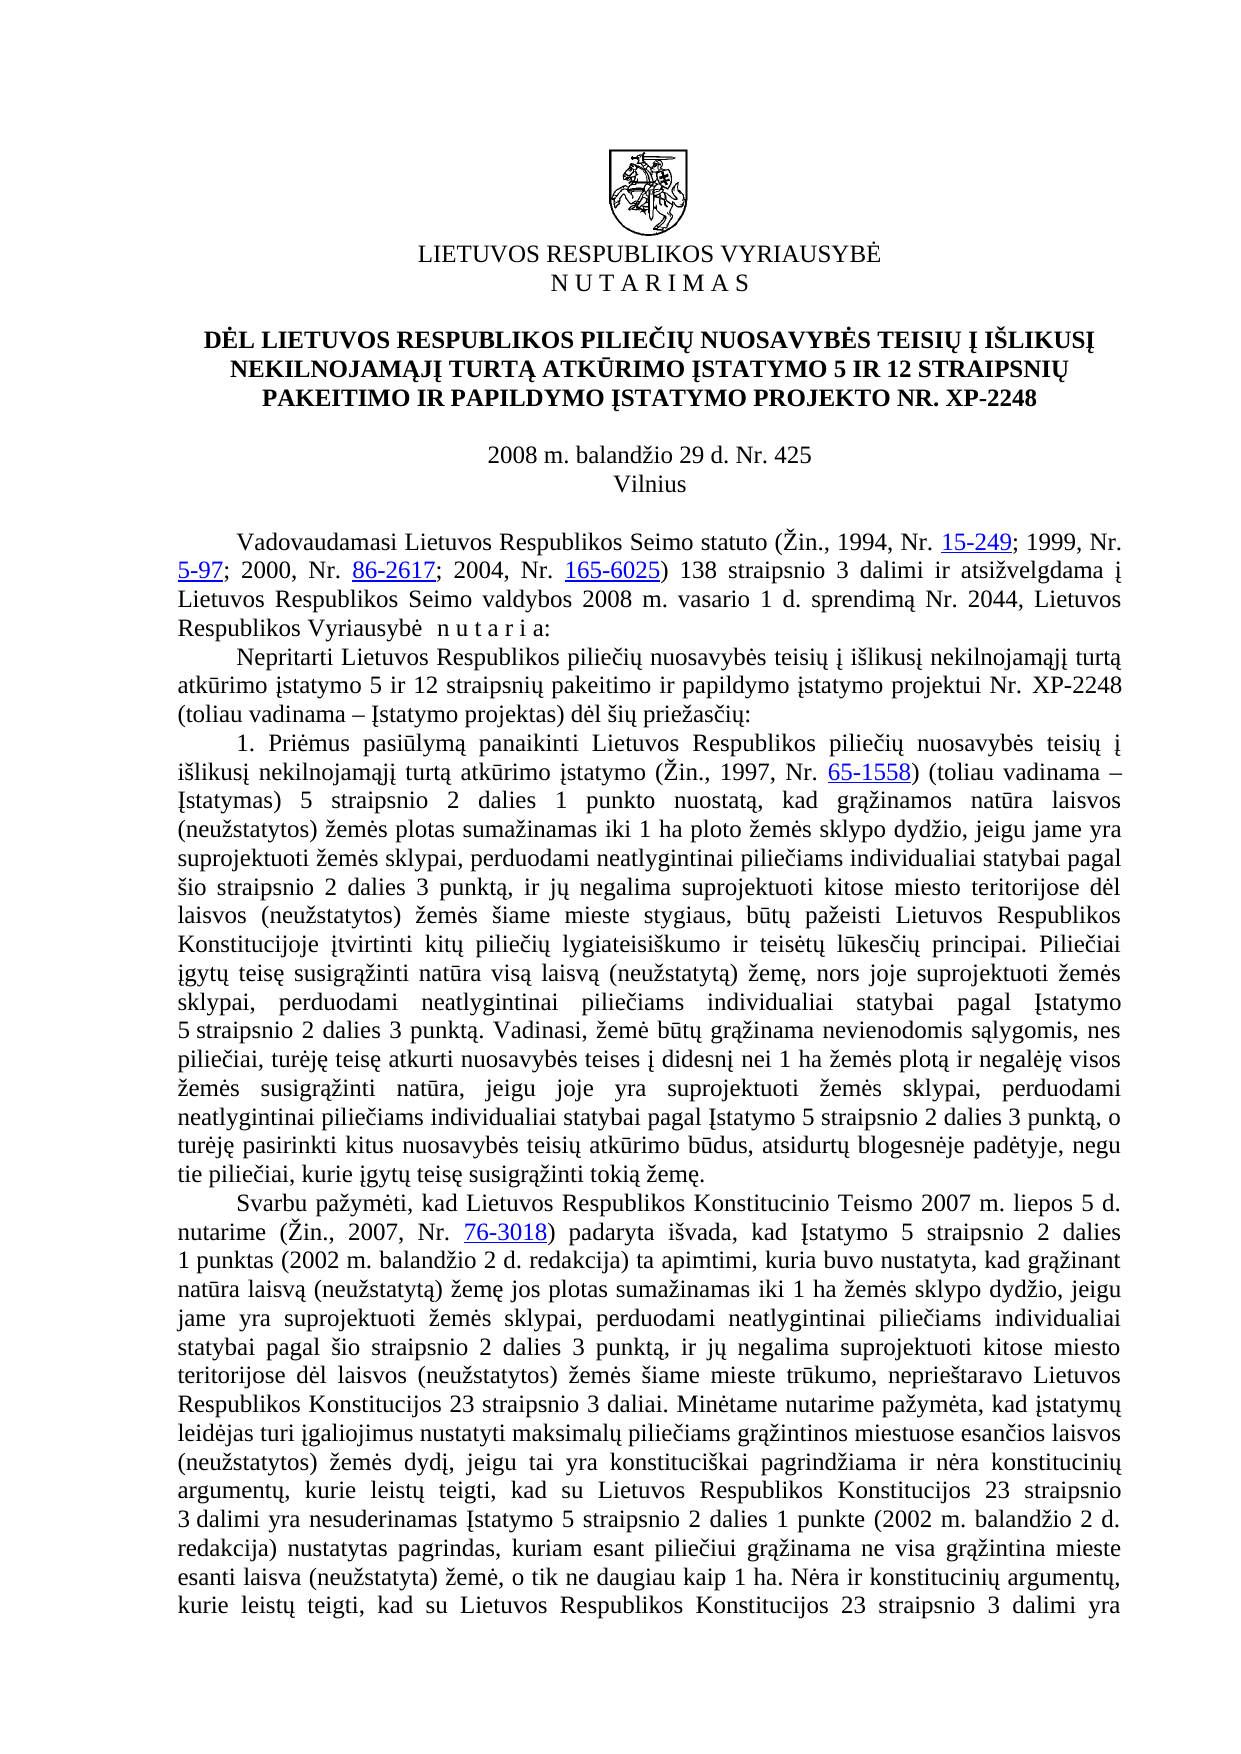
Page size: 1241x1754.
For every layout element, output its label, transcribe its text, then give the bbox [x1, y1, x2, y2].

text NUTARIMAS [177, 268, 1122, 297]
text 2008 m. balandžio 29 d. Nr. 425 [177, 440, 1122, 469]
text Vadovaudamasi Lietuvos Respublikos Seimo statuto (Žin., 1994, Nr. 15-249; 1999, Nr. 5-97; 2000, Nr. 86-2617; 2004, Nr. 165-6025) 138 straipsnio 3 dalimi ir atsižvelgdama į Lietuvos Respublikos Seimo valdybos 2008 m. vasario 1 d. sprendimą Nr. 2044, Lietuvos Respublikos Vyriausybė nutaria: [177, 527, 1122, 642]
text DĖL LIETUVOS RESPUBLIKOS PILIEČIŲ NUOSAVYBĖS TEISIŲ Į IŠLIKUSĮ NEKILNOJAMĄJĮ TURTĄ ATKŪRIMO ĮSTATYMO 5 IR 12 STRAIPSNIŲ PAKEITIMO IR PAPILDYMO ĮSTATYMO PROJEKTO NR. XP-2248 [177, 325, 1122, 412]
text Svarbu pažymėti, kad Lietuvos Respublikos Konstitucinio Teismo 2007 m. liepos 5 d. nutarime (Žin., 2007, Nr. 76-3018) padaryta išvada, kad Įstatymo 5 straipsnio 2 dalies 1 punktas (2002 m. balandžio 2 d. redakcija) ta apimtimi, kuria buvo nustatyta, kad grąžinant natūra laisvą (neužstatytą) žemę jos plotas sumažinamas iki 1 ha žemės sklypo dydžio, jeigu jame yra suprojektuoti žemės sklypai, perduodami neatlygintinai piliečiams individualiai statybai pagal šio straipsnio 2 dalies 3 punktą, ir jų negalima suprojektuoti kitose miesto teritorijose dėl laisvos (neužstatytos) žemės šiame mieste trūkumo, neprieštaravo Lietuvos Respublikos Konstitucijos 23 straipsnio 3 daliai. Minėtame nutarime pažymėta, kad įstatymų leidėjas turi įgaliojimus nustatyti maksimalų piliečiams grąžintinos miestuose esančios laisvos (neužstatytos) žemės dydį, jeigu tai yra konstituciškai pagrindžiama ir nėra konstitucinių argumentų, kurie leistų teigti, kad su Lietuvos Respublikos Konstitucijos 23 straipsnio 3 dalimi yra nesuderinamas Įstatymo 5 straipsnio 2 dalies 1 punkte (2002 m. balandžio 2 d. redakcija) nustatytas pagrindas, kuriam esant piliečiui grąžinama ne visa grąžintina mieste esanti laisva (neužstatyta) žemė, o tik ne daugiau kaip 1 ha. Nėra ir konstitucinių argumentų, kurie leistų teigti, kad su Lietuvos Respublikos Konstitucijos 23 straipsnio 3 dalimi yra [177, 1188, 1122, 1619]
text Lietuvos Respublikos Vyriausybė [177, 239, 1122, 268]
text 1. Priėmus pasiūlymą panaikinti Lietuvos Respublikos piliečių nuosavybės teisių į išlikusį nekilnojamąjį turtą atkūrimo įstatymo (Žin., 1997, Nr. 65-1558) (toliau vadinama – Įstatymas) 5 straipsnio 2 dalies 1 punkto nuostatą, kad grąžinamos natūra laisvos (neužstatytos) žemės plotas sumažinamas iki 1 ha ploto žemės sklypo dydžio, jeigu jame yra suprojektuoti žemės sklypai, perduodami neatlygintinai piliečiams individualiai statybai pagal šio straipsnio 2 dalies 3 punktą, ir jų negalima suprojektuoti kitose miesto teritorijose dėl laisvos (neužstatytos) žemės šiame mieste stygiaus, būtų pažeisti Lietuvos Respublikos Konstitucijoje įtvirtinti kitų piliečių lygiateisiškumo ir teisėtų lūkesčių principai. Piliečiai įgytų teisę susigrąžinti natūra visą laisvą (neužstatytą) žemę, nors joje suprojektuoti žemės sklypai, perduodami neatlygintinai piliečiams individualiai statybai pagal Įstatymo 5 straipsnio 2 dalies 3 punktą. Vadinasi, žemė būtų grąžinama nevienodomis sąlygomis, nes piliečiai, turėję teisę atkurti nuosavybės teises į didesnį nei 1 ha žemės plotą ir negalėję visos žemės susigrąžinti natūra, jeigu joje yra suprojektuoti žemės sklypai, perduodami neatlygintinai piliečiams individualiai statybai pagal Įstatymo 5 straipsnio 2 dalies 3 punktą, o turėję pasirinkti kitus nuosavybės teisių atkūrimo būdus, atsidurtų blogesnėje padėtyje, negu tie piliečiai, kurie įgytų teisę susigrąžinti tokią žemę. [177, 728, 1122, 1188]
text Vilnius [177, 469, 1122, 498]
text Nepritarti Lietuvos Respublikos piliečių nuosavybės teisių į išlikusį nekilnojamąjį turtą atkūrimo įstatymo 5 ir 12 straipsnių pakeitimo ir papildymo įstatymo projektui Nr. XP-2248 (toliau vadinama – Įstatymo projektas) dėl šių priežasčių: [177, 642, 1122, 728]
